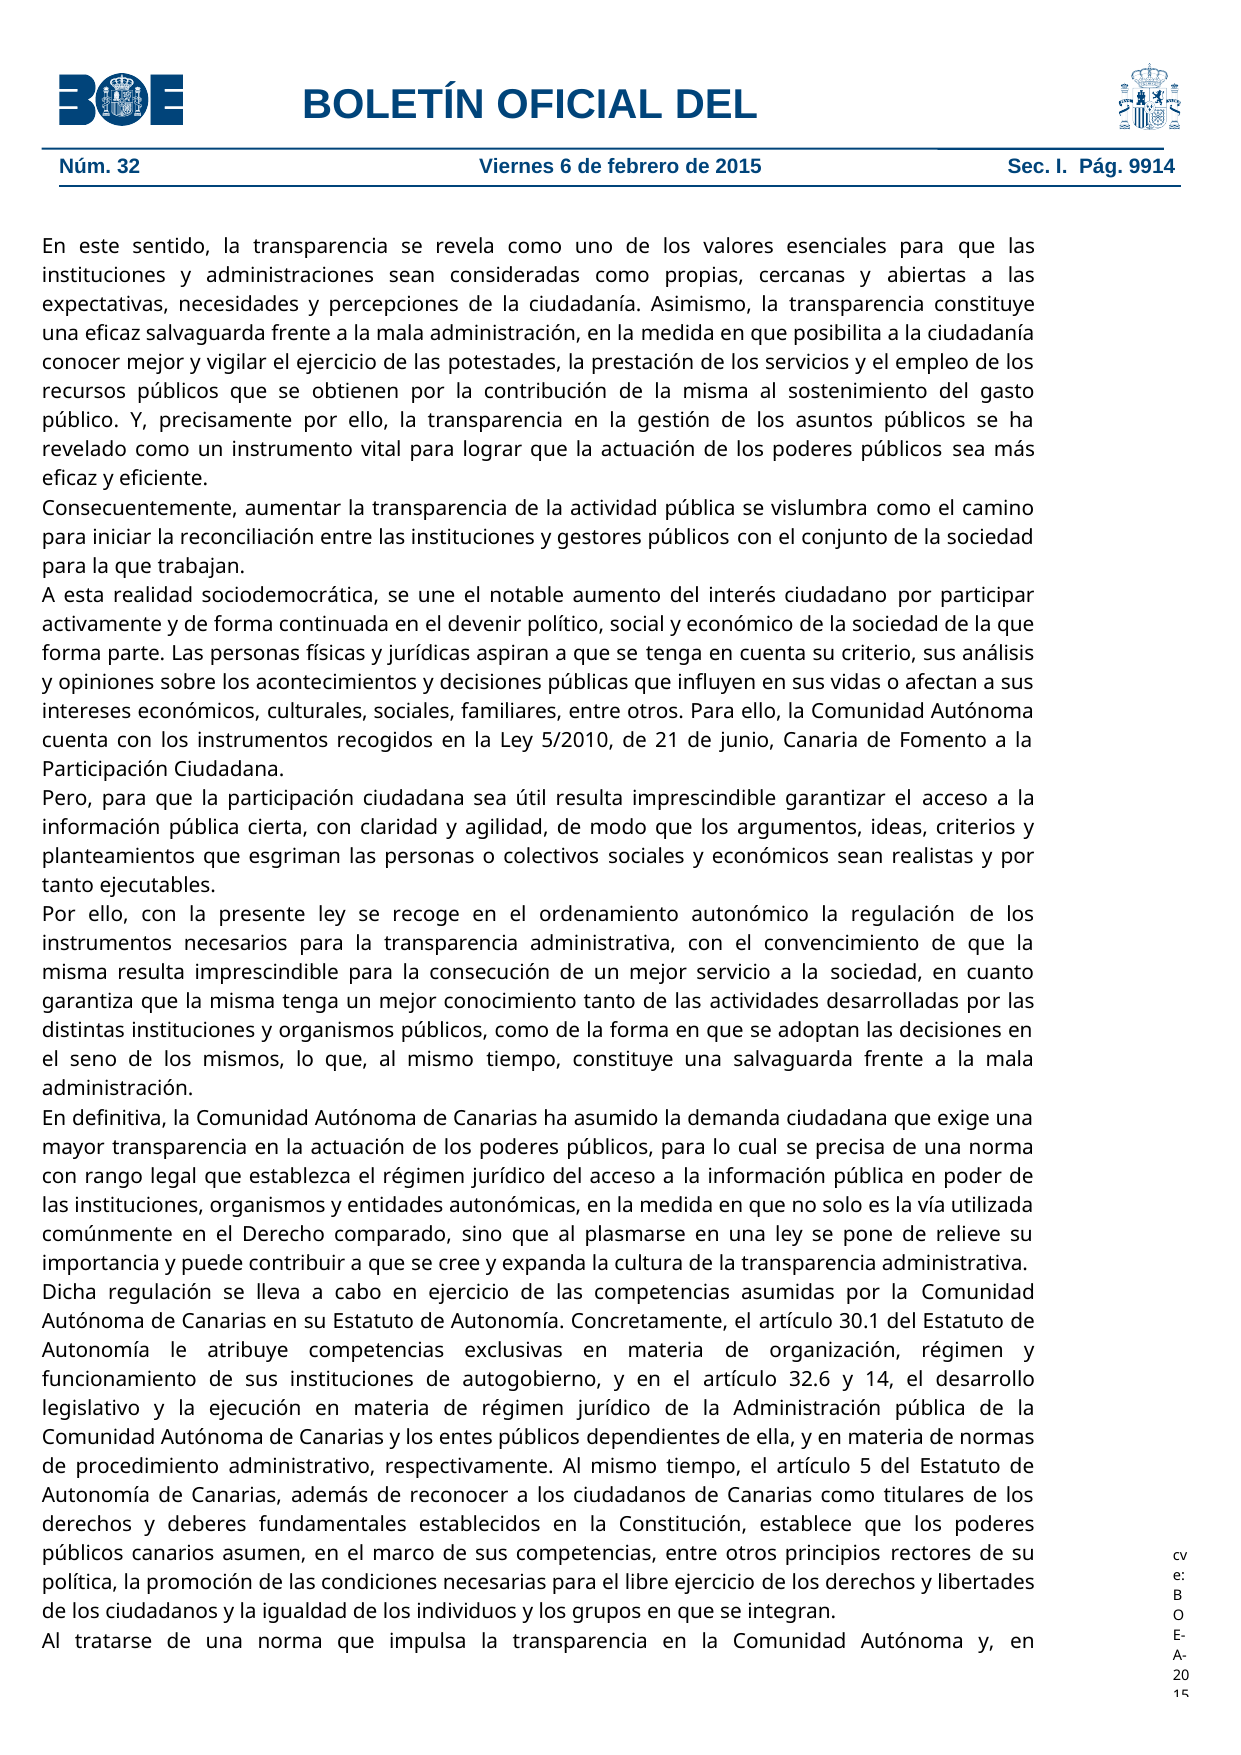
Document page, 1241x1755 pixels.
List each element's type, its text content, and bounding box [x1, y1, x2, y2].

text En definitiva, la Comunidad Autónoma de Canarias ha asumido la demanda ciudadana que exige una mayor transparencia en la actuación de los poderes públicos, para lo cual se precisa de una norma con rango legal que establezca el régimen jurídico del acceso a la información pública en poder de las instituciones, organismos y entidades autonómicas, en la medida en que no solo es la vía utilizada comúnmente en el Derecho comparado, sino que al plasmarse en una ley se pone de relieve su importancia y puede contribuir a que se cree y expanda la cultura de la transparencia administrativa. [42, 1103, 1034, 1276]
text Por ello, con la presente ley se recoge en el ordenamiento autonómico la regulación de los instrumentos necesarios para la transparencia administrativa, con el convencimiento de que la misma resulta imprescindible para la consecución de un mejor servicio a la sociedad, en cuanto garantiza que la misma tenga un mejor conocimiento tanto de las actividades desarrolladas por las distintas instituciones y organismos públicos, como de la forma en que se adoptan las decisiones en el seno de los mismos, lo que, al mismo tiempo, constituye una salvaguarda frente a la mala administración. [42, 899, 1034, 1102]
subtitle Núm. 32 Viernes 6 de febrero de 2015 Sec. I. Pág. 9914 [59, 154, 1199, 178]
text En este sentido, la transparencia se revela como uno de los valores esenciales para que las instituciones y administraciones sean consideradas como propias, cercanas y abiertas a las expectativas, necesidades y percepciones de la ciudadanía. Asimismo, la transparencia constituye una eficaz salvaguarda frente a la mala administración, en la medida en que posibilita a la ciudadanía conocer mejor y vigilar el ejercicio de las potestades, la prestación de los servicios y el empleo de los recursos públicos que se obtienen por la contribución de la misma al sostenimiento del gasto público. Y, precisamente por ello, la transparencia en la gestión de los asuntos públicos se ha revelado como un instrumento vital para lograr que la actuación de los poderes públicos sea más eficaz y eficiente. [42, 231, 1035, 491]
text Consecuentemente, aumentar la transparencia de la actividad pública se vislumbra como el camino para iniciar la reconciliación entre las instituciones y gestores públicos con el conjunto de la sociedad para la que trabajan. [42, 493, 1034, 579]
text Al tratarse de una norma que impulsa la transparencia en la Comunidad Autónoma y, en [42, 1626, 1034, 1654]
text Pero, para que la participación ciudadana sea útil resulta imprescindible garantizar el acceso a la información pública cierta, con claridad y agilidad, de modo que los argumentos, ideas, criterios y planteamientos que esgriman las personas o colectivos sociales y económicos sean realistas y por tanto ejecutables. [42, 783, 1034, 899]
text A esta realidad sociodemocrática, se une el notable aumento del interés ciudadano por participar activamente y de forma continuada en el devenir político, social y económico de la sociedad de la que forma parte. Las personas físicas y jurídicas aspiran a que se tenga en cuenta su criterio, sus análisis y opiniones sobre los acontecimientos y decisiones públicas que influyen en sus vidas o afectan a sus intereses económicos, culturales, sociales, familiares, entre otros. Para ello, la Comunidad Autónoma cuenta con los instrumentos recogidos en la Ley 5/2010, de 21 de junio, Canaria de Fomento a la Participación Ciudadana. [42, 580, 1034, 782]
text Dicha regulación se lleva a cabo en ejercicio de las competencias asumidas por la Comunidad Autónoma de Canarias en su Estatuto de Autonomía. Concretamente, el artículo 30.1 del Estatuto de Autonomía le atribuye competencias exclusivas en materia de organización, régimen y funcionamiento de sus instituciones de autogobierno, y en el artículo 32.6 y 14, el desarrollo legislativo y la ejecución en materia de régimen jurídico de la Administración pública de la Comunidad Autónoma de Canarias y los entes públicos dependientes de ella, y en materia de normas de procedimiento administrativo, respectivamente. Al mismo tiempo, el artículo 5 del Estatuto de Autonomía de Canarias, además de reconocer a los ciudadanos de Canarias como titulares de los derechos y deberes fundamentales establecidos en la Constitución, establece que los poderes públicos canarios asumen, en el marco de sus competencias, entre otros principios rectores de su política, la promoción de las condiciones necesarias para el libre ejercicio de los derechos y libertades de los ciudadanos y la igualdad de los individuos y los grupos en que se integran. [42, 1277, 1035, 1624]
text cve: BOE-A-2015-1114 [1173, 1545, 1191, 1696]
